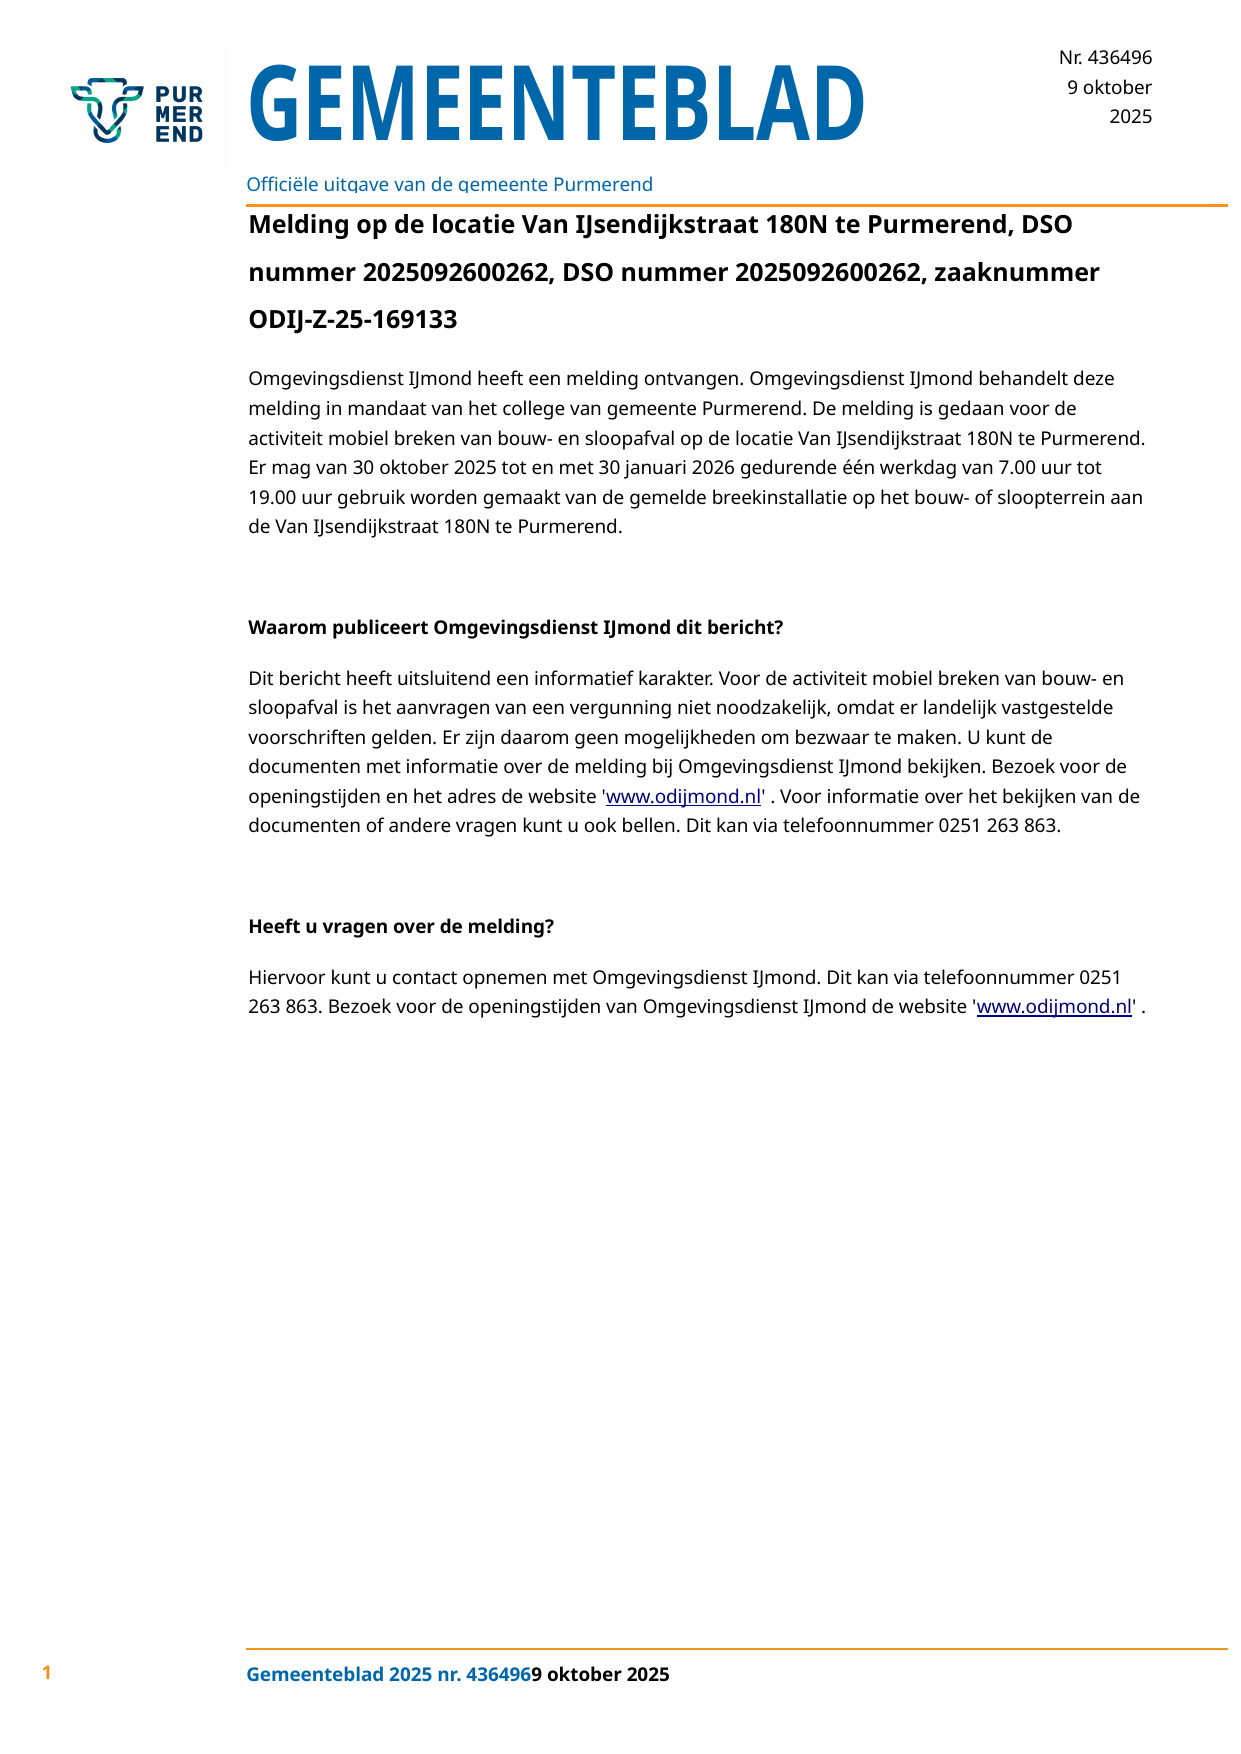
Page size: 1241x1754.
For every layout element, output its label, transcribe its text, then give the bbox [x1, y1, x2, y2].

text Heeft u vragen over de melding? [248, 913, 1152, 939]
text Melding op de locatie Van IJsendijkstraat 180N te Purmerend, DSO nummer 2025092600262, DSO nummer 2025092600262, zaaknummer ODIJ-Z-25-169133 [248, 207, 1152, 336]
picture [41, 47, 231, 172]
text Omgevingsdienst IJmond heeft een melding ontvangen. Omgevingsdienst IJmond behandelt deze melding in mandaat van het college van gemeente Purmerend. De melding is gedaan voor de activiteit mobiel breken van bouw- en sloopafval op de locatie Van IJsendijkstraat 180N te Purmerend. Er mag van 30 oktober 2025 tot en met 30 januari 2026 gedurende één werkdag van 7.00 uur tot 19.00 uur gebruik worden gemaakt van de gemelde breekinstallatie op het bouw- of sloopterrein aan de Van IJsendijkstraat 180N te Purmerend. [248, 366, 1152, 539]
text Hiervoor kunt u contact opnemen met Omgevingsdienst IJmond. Dit kan via telefoonnummer 0251 263 863. Bezoek voor de openingstijden van Omgevingsdienst IJmond de website 'www.odijmond.nl' . [248, 964, 1152, 1019]
text Waarom publiceert Omgevingsdienst IJmond dit bericht? [248, 614, 1152, 640]
text Dit bericht heeft uitsluitend een informatief karakter. Voor de activiteit mobiel breken van bouw- en sloopafval is het aanvragen van een vergunning niet noodzakelijk, omdat er landelijk vastgestelde voorschriften gelden. Er zijn daarom geen mogelijkheden om bezwaar te maken. U kunt de documenten met informatie over de melding bij Omgevingsdienst IJmond bekijken. Bezoek voor de openingstijden en het adres de website 'www.odijmond.nl' . Voor informatie over het bekijken van de documenten of andere vragen kunt u ook bellen. Dit kan via telefoonnummer 0251 263 863. [248, 665, 1152, 838]
